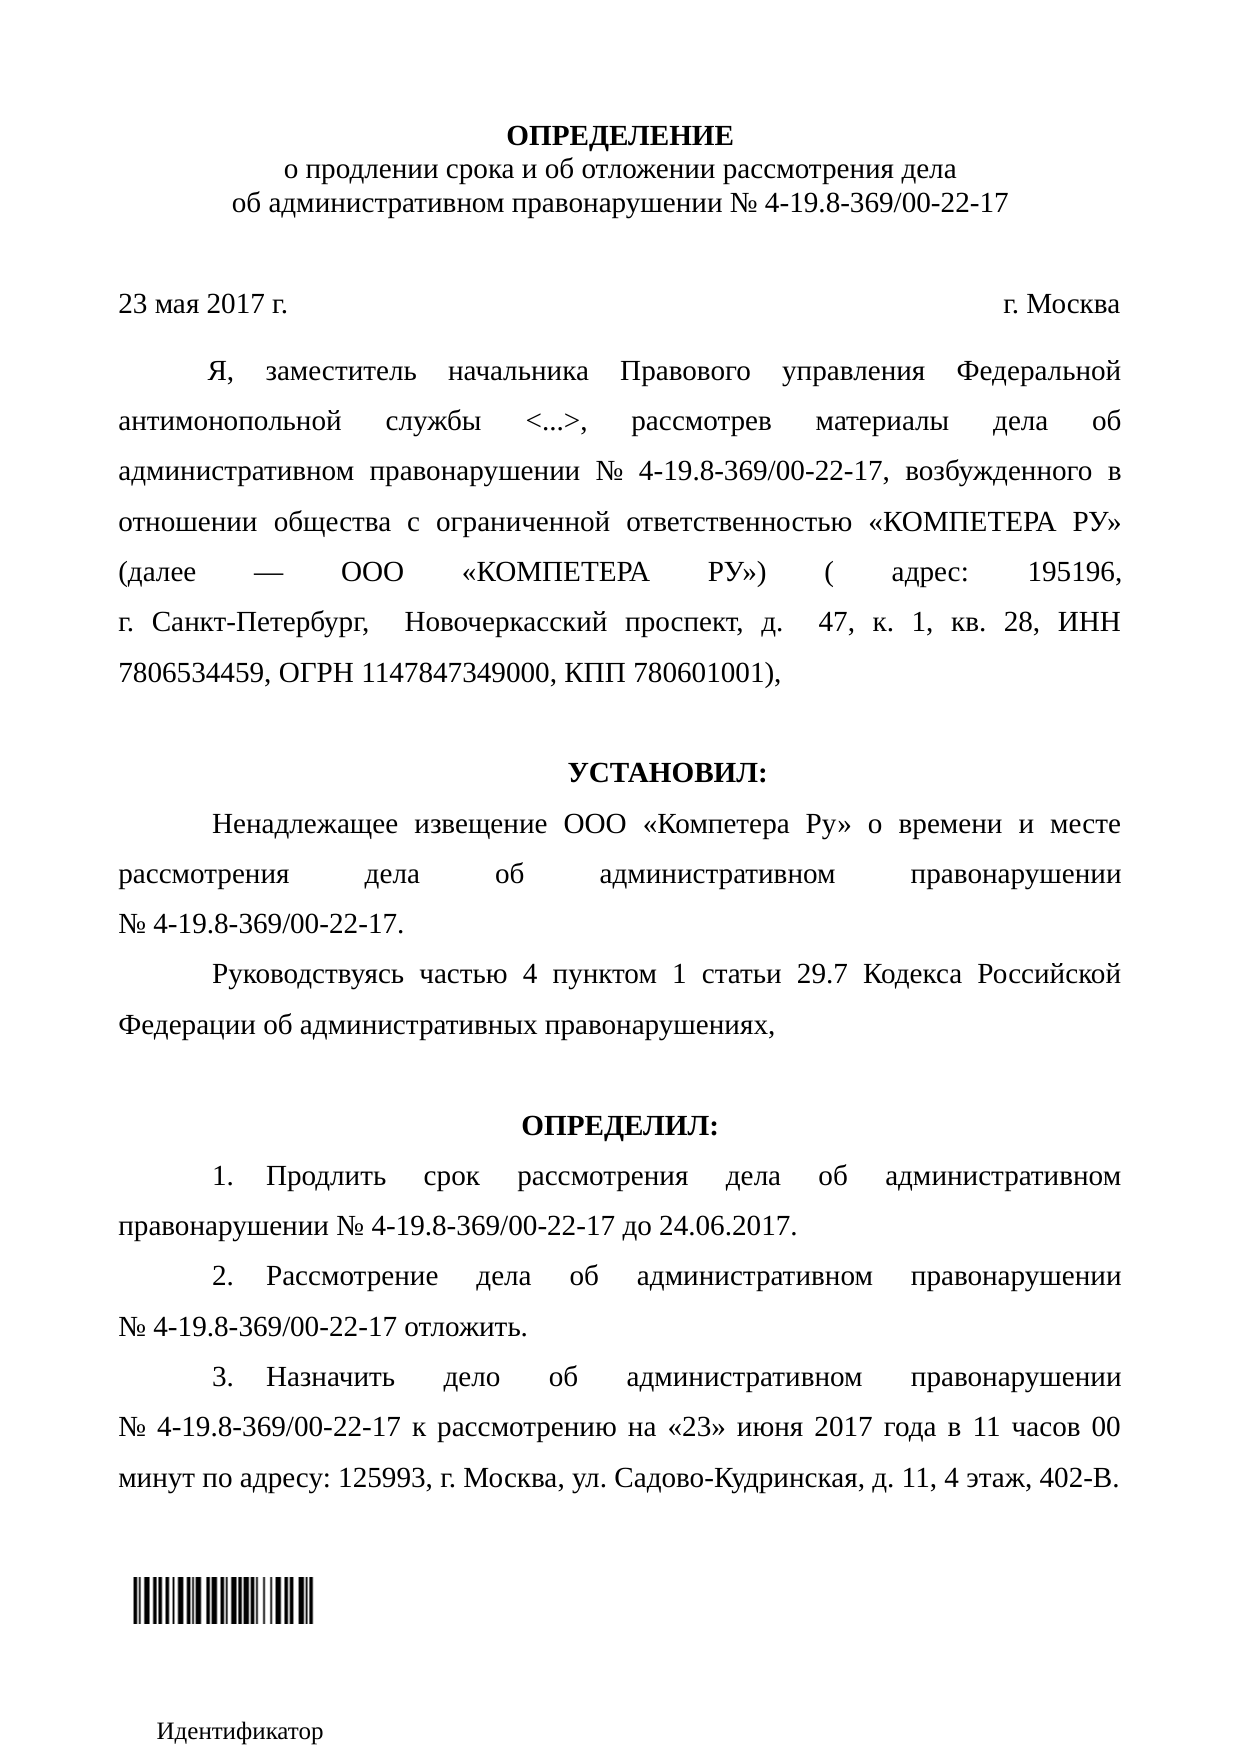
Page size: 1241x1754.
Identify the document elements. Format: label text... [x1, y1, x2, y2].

text об административном правонарушении № 4-19.8-369/00-22-17 [118, 185, 1122, 219]
text УСТАНОВИЛ: [118, 755, 1122, 789]
picture [118, 1577, 331, 1624]
text 1. Продлить срок рассмотрения дела об административном правонарушении № 4-19.8-369/00-22-17 до 24.06.2017. [118, 1158, 1122, 1242]
text Ненадлежащее извещение ООО «Компетера Ру» о времени и месте рассмотрения дела об административном правонарушении № 4-19.8-369/00-22-17. [118, 806, 1122, 940]
text о продлении срока и об отложении рассмотрения дела [118, 152, 1122, 185]
text ОПРЕДЕЛИЛ: [118, 1108, 1122, 1141]
text 2. Рассмотрение дела об административном правонарушении № 4-19.8-369/00-22-17 отложить. [118, 1258, 1122, 1342]
text 3. Назначить дело об административном правонарушении № 4-19.8-369/00-22-17 к рассмотрению на «23» июня 2017 года в 11 часов 00 минут по адресу: 125993, г. Москва, ул. Садово-Кудринская, д. 11, 4 этаж, 402-В. [118, 1359, 1122, 1493]
text Руководствуясь частью 4 пунктом 1 статьи 29.7 Кодекса Российской Федерации об административных правонарушениях, [118, 957, 1122, 1041]
text Я, заместитель начальника Правового управления Федеральной антимонопольной службы <...>, рассмотрев материалы дела об административном правонарушении № 4-19.8-369/00-22-17, возбужденного в отношении общества с ограниченной ответственностью «КОМПЕТЕРА РУ» (далее — ООО «КОМПЕТЕРА РУ») ( адрес: 195196, г. Санкт-Петербург, Новочеркасский проспект, д. 47, к. 1, кв. 28, ИНН 7806534459, ОГРН 1147847349000, КПП 780601001), [118, 353, 1122, 688]
text 23 мая 2017 г. г. Москва [118, 286, 1122, 319]
text ОПРЕДЕЛЕНИЕ [118, 118, 1122, 152]
